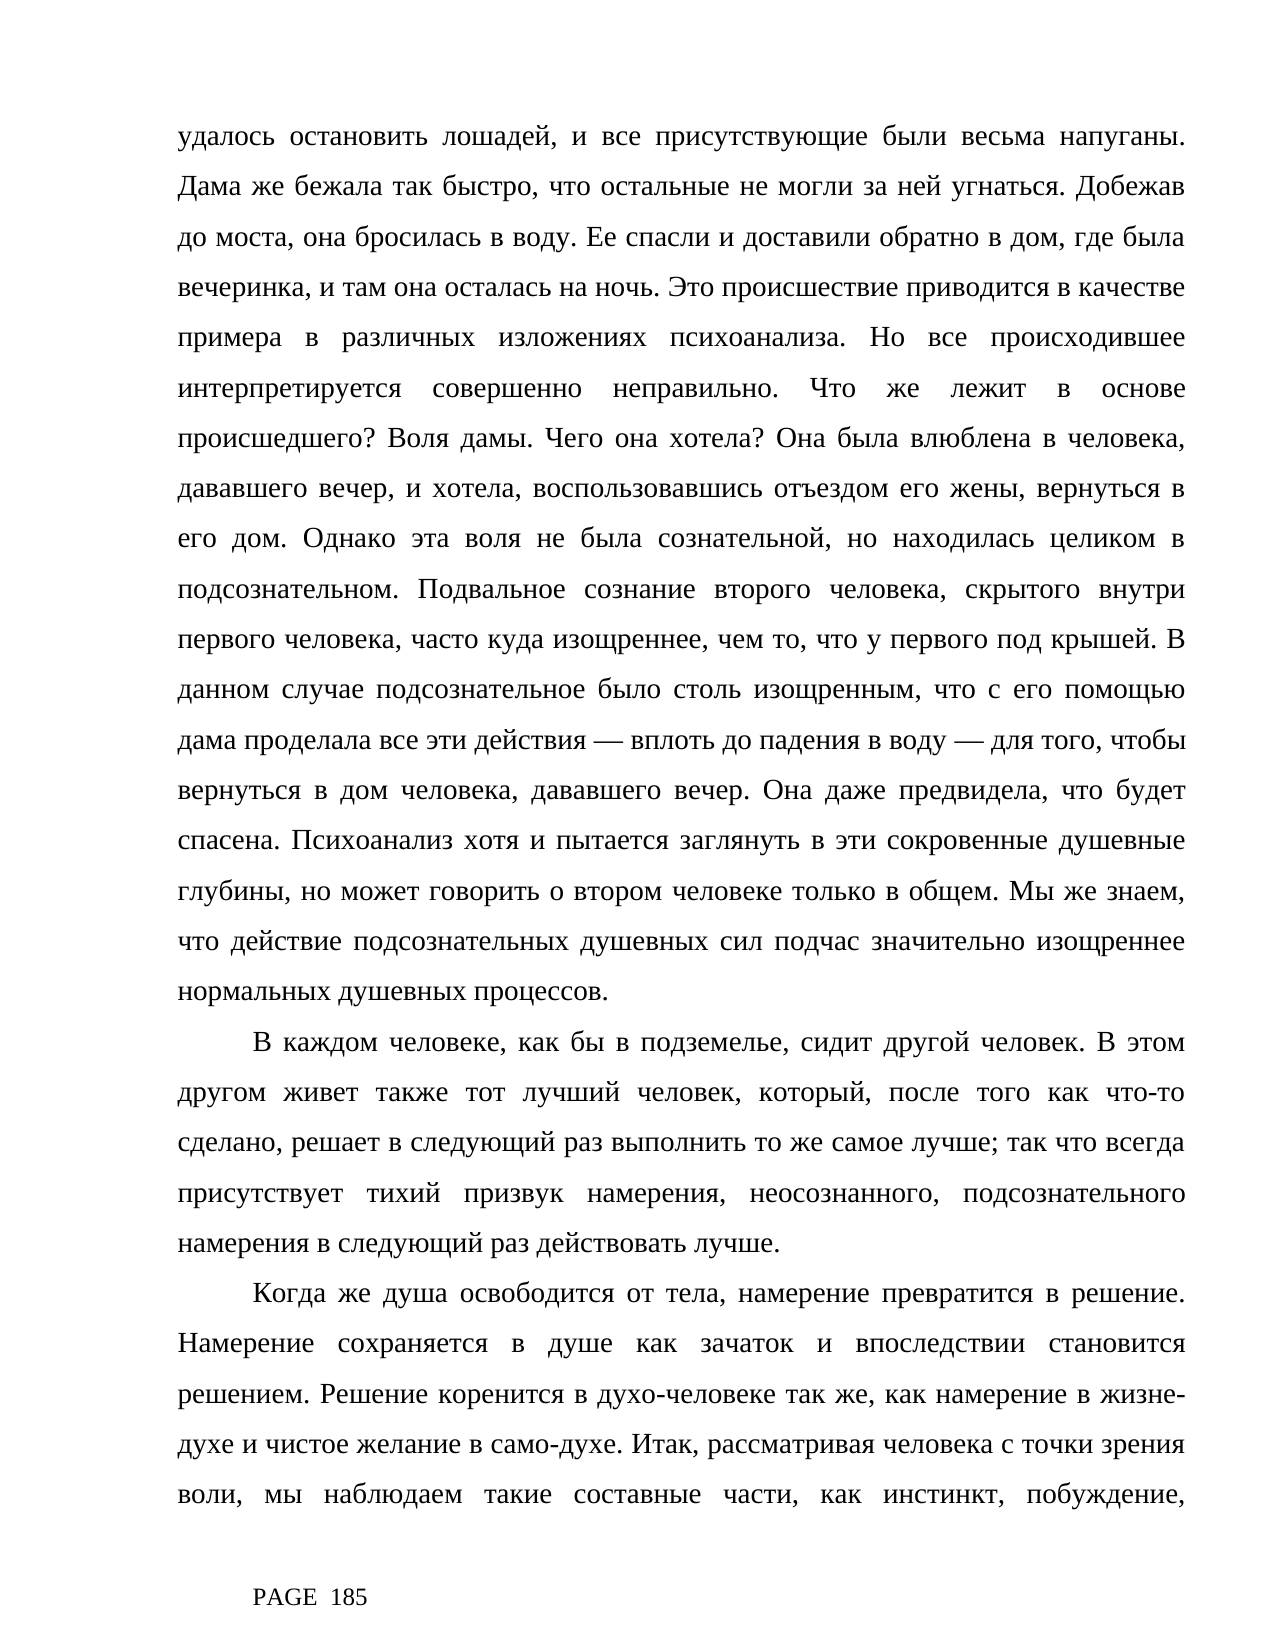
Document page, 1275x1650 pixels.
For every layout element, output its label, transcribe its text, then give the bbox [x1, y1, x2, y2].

text В каждом человеке, как бы в подземелье, сидит другой человек. В этом другом живет также тот лучший человек, который, после того как что-то сделано, решает в следующий раз выполнить то же самое лучше; так что всегда присутствует тихий призвук намерения, неосознанного, подсознательного намерения в следующий раз действовать лучше. [177, 1024, 1186, 1258]
text Когда же душа освободится от тела, намерение превратится в решение. Намерение сохраняется в душе как зачаток и впоследствии становится решением. Решение коренится в духо-человеке так же, как намерение в жизне-духе и чистое желание в само-духе. Итак, рассматривая человека с точки зрения воли, мы наблюдаем такие составные части, как инстинкт, побуждение, [177, 1275, 1186, 1510]
text удалось остановить лошадей, и все присутствующие были весьма напуганы. Дама же бежала так быстро, что остальные не могли за ней угнаться. Добежав до моста, она бросилась в воду. Ее спасли и доставили обратно в дом, где была вечеринка, и там она осталась на ночь. Это происшествие приводится в качестве примера в различных изложениях психоанализа. Но все происходившее интерпретируется совершенно неправильно. Что же лежит в основе происшедшего? Воля дамы. Чего она хотела? Она была влюблена в человека, дававшего вечер, и хотела, воспользовавшись отъездом его жены, вернуться в его дом. Однако эта воля не была сознательной, но находилась целиком в подсознательном. Подвальное сознание второго человека, скрытого внутри первого человека, часто куда изощреннее, чем то, что у первого под крышей. В данном случае подсознательное было столь изощренным, что с его помощью дама проделала все эти действия — вплоть до падения в воду — для того, чтобы вернуться в дом человека, дававшего вечер. Она даже предвидела, что будет спасена. Психоанализ хотя и пытается заглянуть в эти сокровенные душевные глубины, но может говорить о втором человеке только в общем. Мы же знаем, что действие подсознательных душевных сил подчас значительно изощреннее нормальных душевных процессов. [177, 118, 1186, 1007]
